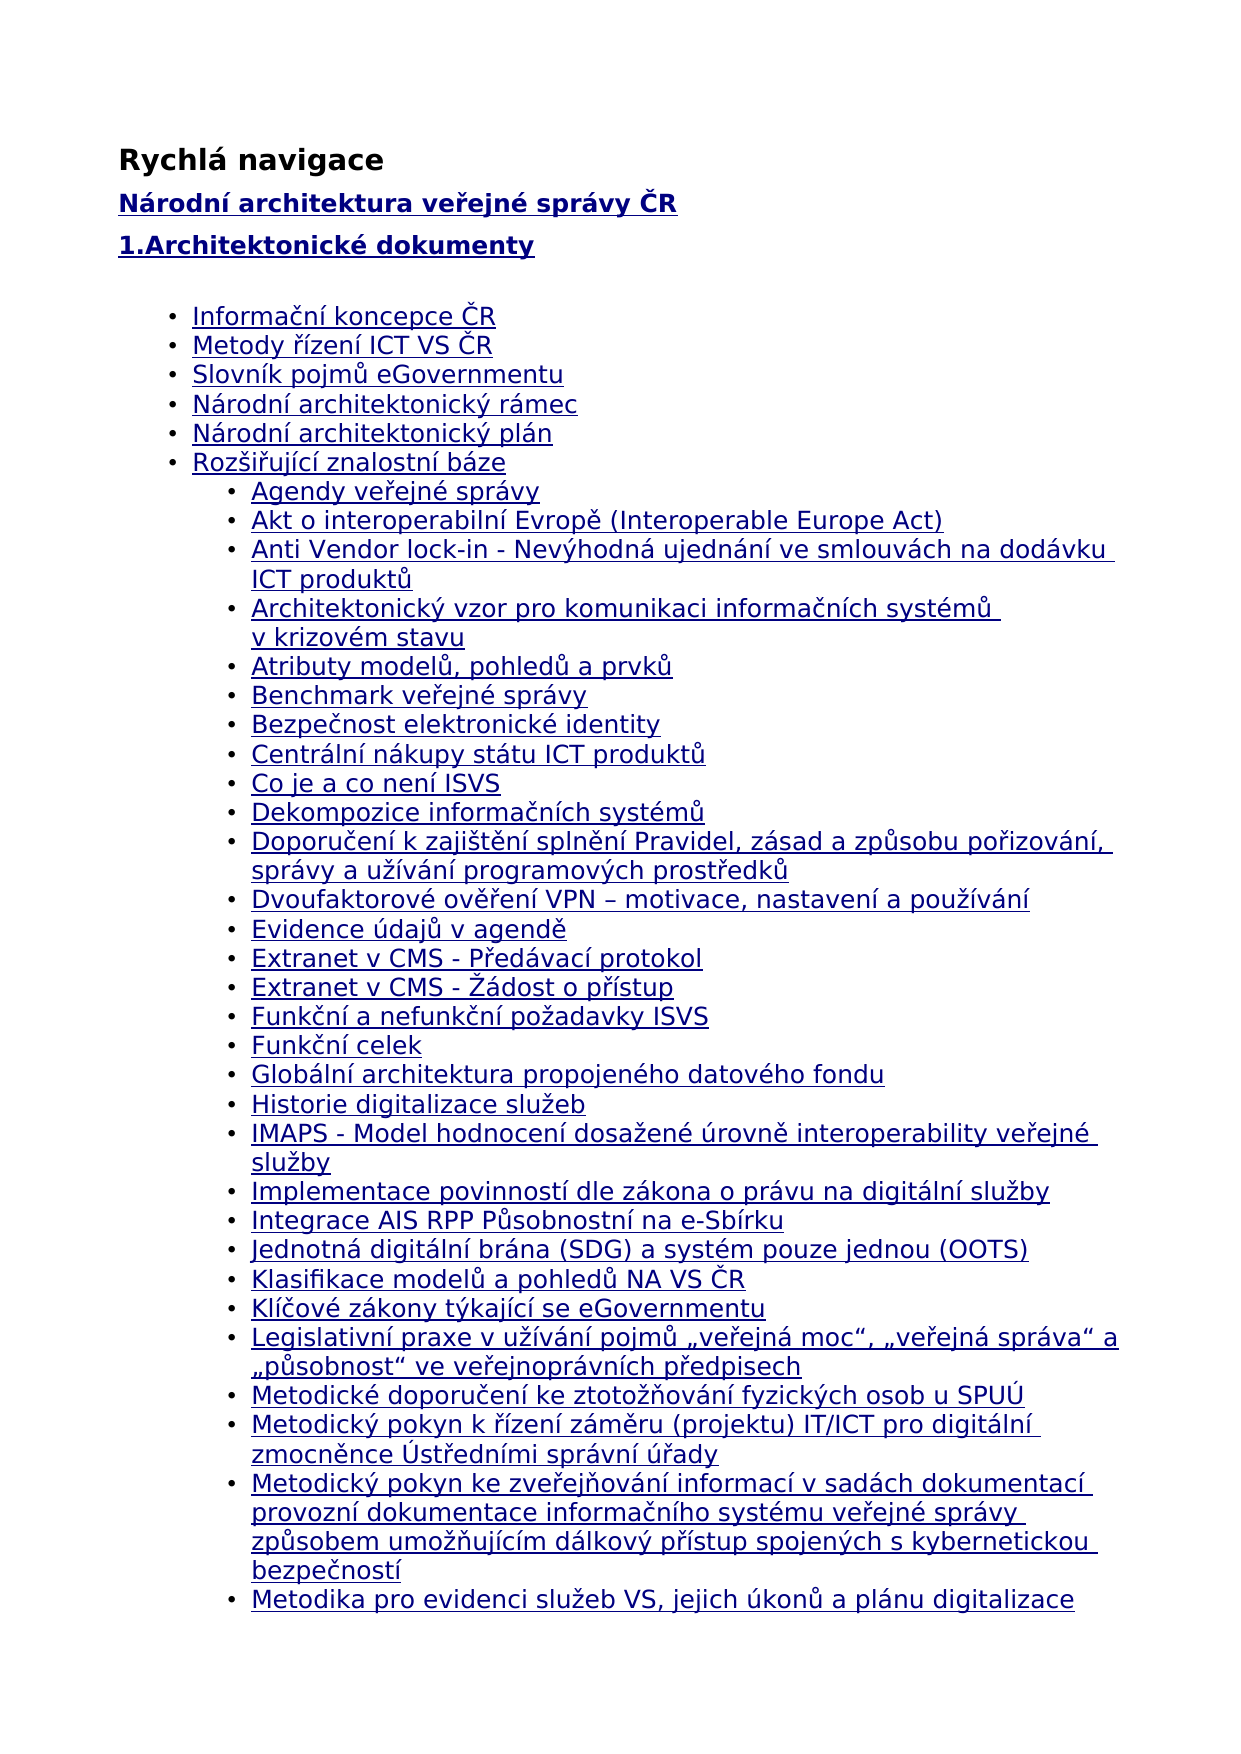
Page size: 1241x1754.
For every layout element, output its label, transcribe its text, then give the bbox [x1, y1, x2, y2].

list Extranet v CMS - Žádost o přístup [236, 973, 1122, 1002]
list Historie digitalizace služeb [236, 1090, 1122, 1119]
list Metodický pokyn k řízení záměru (projektu) IT/ICT pro digitální zmocněnce Ústředními správní úřady [236, 1411, 1122, 1469]
subtitle Rychlá navigace [118, 143, 1122, 177]
list Legislativní praxe v užívání pojmů „veřejná moc“, „veřejná správa“ a „působnost“ ve veřejnoprávních předpisech [236, 1323, 1122, 1382]
list Metodický pokyn ke zveřejňování informací v sadách dokumentací provozní dokumentace informačního systému veřejné správy způsobem umožňujícím dálkový přístup spojených s kybernetickou bezpečností [236, 1469, 1122, 1586]
list Národní architektonický plán [177, 419, 1122, 448]
list Bezpečnost elektronické identity [236, 711, 1122, 740]
list Slovník pojmů eGovernmentu [177, 361, 1122, 390]
list Co je a co není ISVS [236, 769, 1122, 798]
list Funkční a nefunkční požadavky ISVS [236, 1002, 1122, 1032]
list Globální architektura propojeného datového fondu [236, 1061, 1122, 1090]
list Anti Vendor lock-in - Nevýhodná ujednání ve smlouvách na dodávku ICT produktů [236, 536, 1122, 594]
list IMAPS - Model hodnocení dosažené úrovně interoperability veřejné služby [236, 1119, 1122, 1177]
list Dvoufaktorové ověření VPN – motivace, nastavení a používání [236, 886, 1122, 915]
list Agendy veřejné správy [236, 477, 1122, 507]
list Metodické doporučení ke ztotožňování fyzických osob u SPUÚ [236, 1382, 1122, 1411]
list Metody řízení ICT VS ČR [177, 332, 1122, 361]
list Klasifikace modelů a pohledů NA VS ČR [236, 1265, 1122, 1294]
list Architektonický vzor pro komunikaci informačních systémů v krizovém stavu [236, 594, 1122, 652]
list Metodika pro evidenci služeb VS, jejich úkonů a plánu digitalizace [236, 1586, 1122, 1615]
list Implementace povinností dle zákona o právu na digitální služby [236, 1177, 1122, 1207]
text 1.Architektonické dokumenty [118, 231, 1122, 260]
list Doporučení k zajištění splnění Pravidel, zásad a způsobu pořizování, správy a užívání programových prostředků [236, 827, 1122, 886]
list Benchmark veřejné správy [236, 682, 1122, 711]
list Dekompozice informačních systémů [236, 798, 1122, 827]
list Národní architektonický rámec [177, 390, 1122, 419]
list Evidence údajů v agendě [236, 915, 1122, 944]
list Informační koncepce ČR [177, 302, 1122, 332]
text Národní architektura veřejné správy ČR [118, 189, 1122, 219]
list Akt o interoperabilní Evropě (Interoperable Europe Act) [236, 507, 1122, 536]
list Centrální nákupy státu ICT produktů [236, 740, 1122, 769]
list Klíčové zákony týkající se eGovernmentu [236, 1294, 1122, 1323]
list Funkční celek [236, 1032, 1122, 1061]
list Atributy modelů, pohledů a prvků [236, 652, 1122, 682]
list Extranet v CMS - Předávací protokol [236, 944, 1122, 973]
list Rozšiřující znalostní báze [177, 448, 1122, 477]
list Integrace AIS RPP Působnostní na e-Sbírku [236, 1207, 1122, 1236]
list Jednotná digitální brána (SDG) a systém pouze jednou (OOTS) [236, 1236, 1122, 1265]
